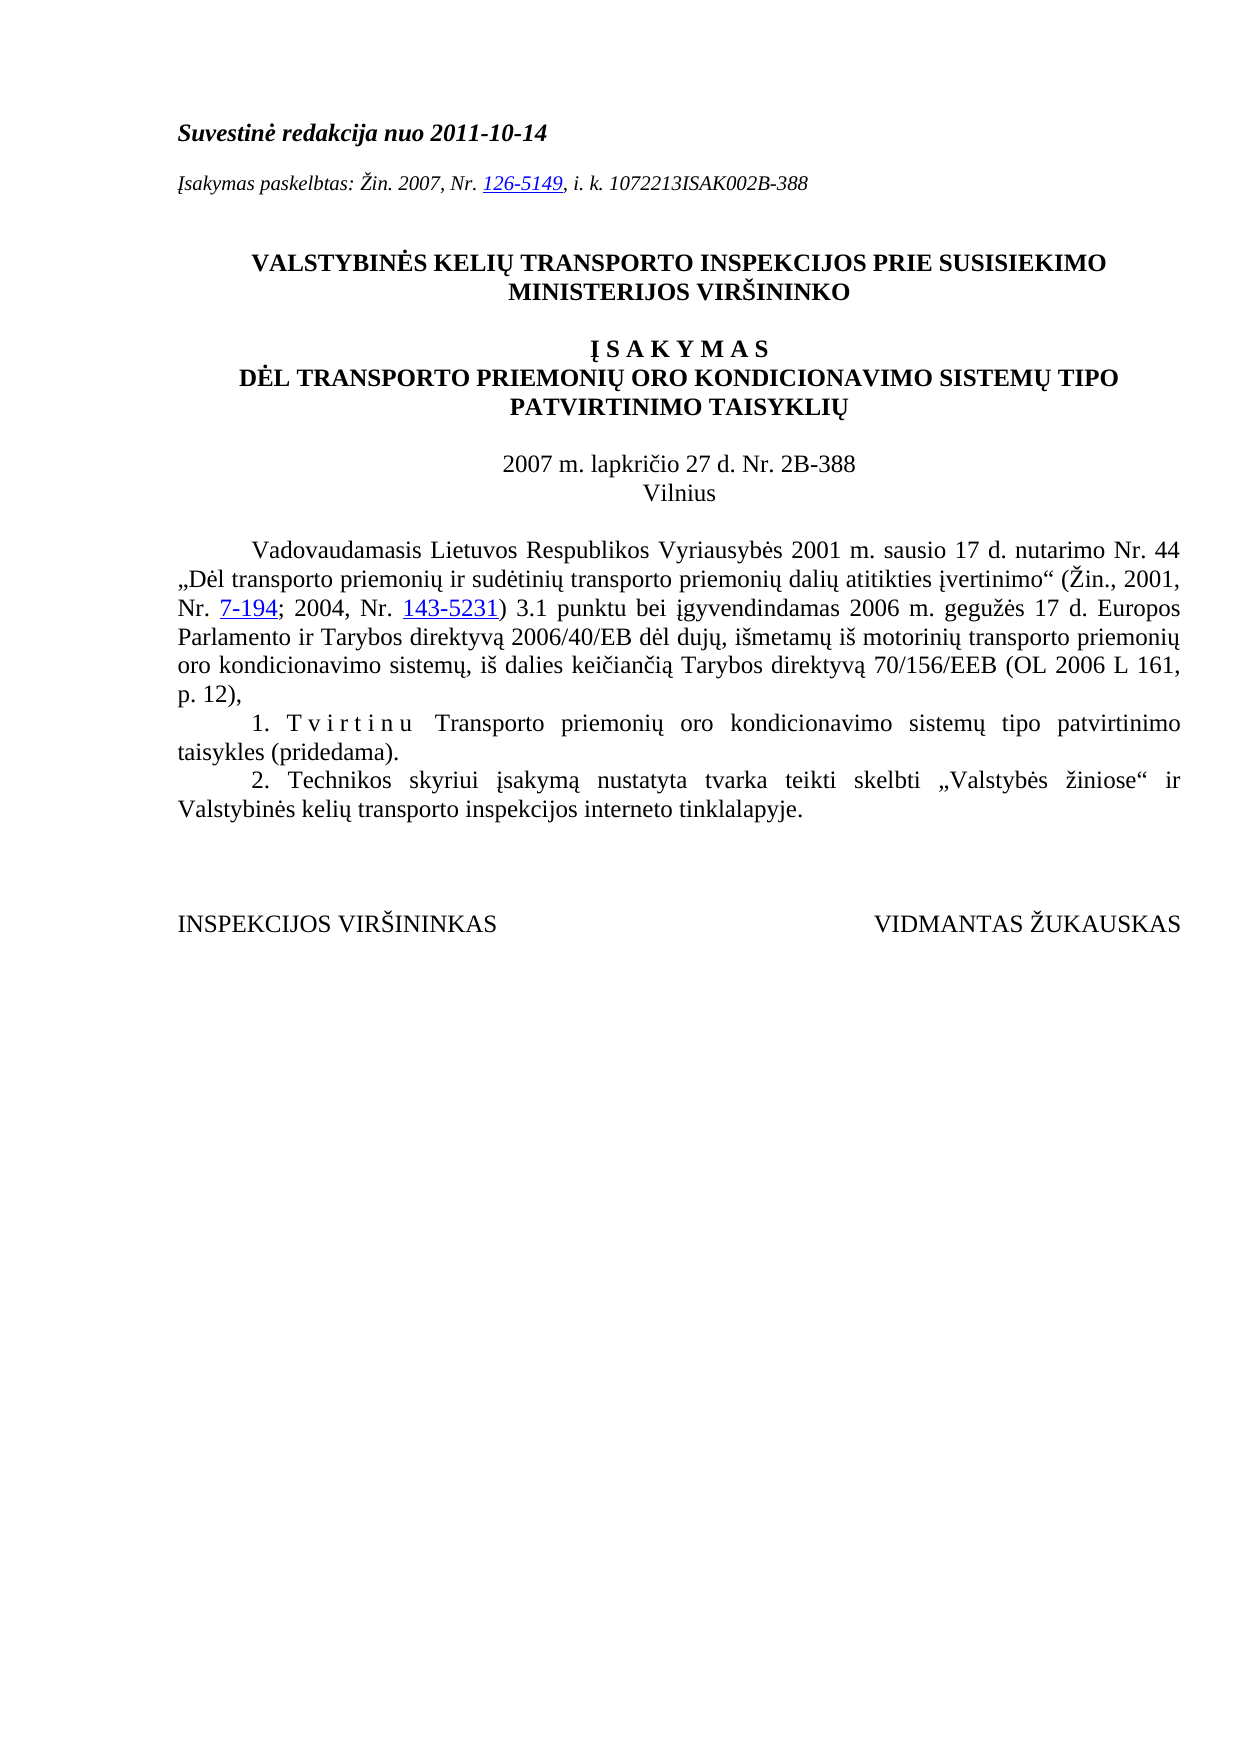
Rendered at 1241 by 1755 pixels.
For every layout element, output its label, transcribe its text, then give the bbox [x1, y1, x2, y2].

text Suvestinė redakcija nuo 2011-10-14 [177, 118, 1181, 147]
text Įsakymas paskelbtas: Žin. 2007, Nr. 126-5149, i. k. 1072213ISAK002B-388 [177, 171, 1181, 195]
text Į S A K Y M A S [177, 334, 1181, 363]
text INSPEKCIJOS VIRŠININKAS VIDMANTAS ŽUKAUSKAS [177, 909, 1181, 938]
text 2. Technikos skyriui įsakymą nustatyta tvarka teikti skelbti „Valstybės žiniose“ ir Valstybinės kelių transporto inspekcijos interneto tinklalapyje. [177, 765, 1181, 823]
text DĖL TRANSPORTO PRIEMONIŲ ORO KONDICIONAVIMO SISTEMŲ TIPO PATVIRTINIMO TAISYKLIŲ [177, 363, 1181, 420]
text VALSTYBINĖS KELIŲ TRANSPORTO INSPEKCIJOS PRIE SUSISIEKIMO MINISTERIJOS VIRŠININKO [177, 248, 1181, 305]
text 2007 m. lapkričio 27 d. Nr. 2B-388 [177, 449, 1181, 478]
text 1. Tvirtinu Transporto priemonių oro kondicionavimo sistemų tipo patvirtinimo taisykles (pridedama). [177, 708, 1181, 765]
text Vadovaudamasis Lietuvos Respublikos Vyriausybės 2001 m. sausio 17 d. nutarimo Nr. 44 „Dėl transporto priemonių ir sudėtinių transporto priemonių dalių atitikties įvertinimo“ (Žin., 2001, Nr. 7-194; 2004, Nr. 143-5231) 3.1 punktu bei įgyvendindamas 2006 m. gegužės 17 d. Europos Parlamento ir Tarybos direktyvą 2006/40/EB dėl dujų, išmetamų iš motorinių transporto priemonių oro kondicionavimo sistemų, iš dalies keičiančią Tarybos direktyvą 70/156/EEB (OL 2006 L 161, p. 12), [177, 535, 1181, 708]
text Vilnius [177, 478, 1181, 507]
